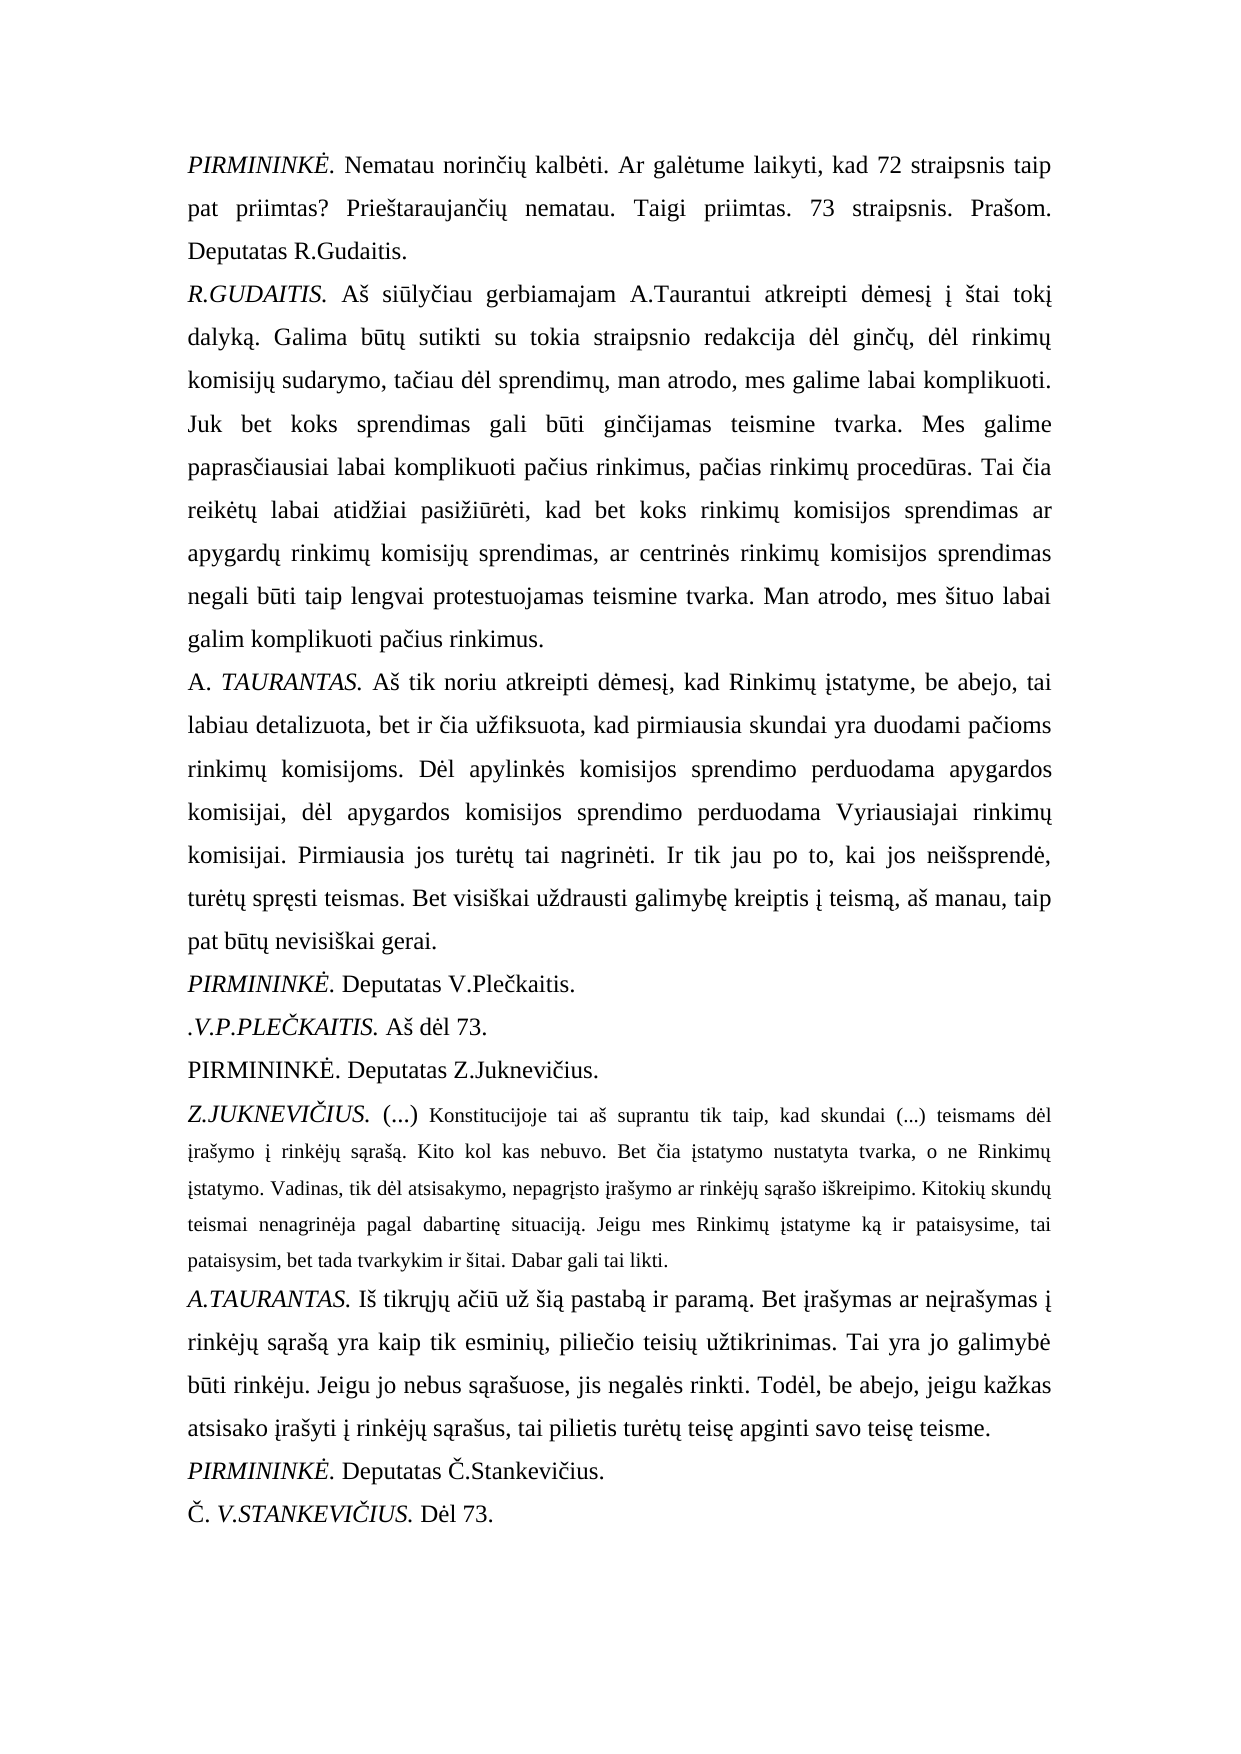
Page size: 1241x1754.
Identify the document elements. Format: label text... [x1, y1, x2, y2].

text PIRMININKĖ. Deputatas Č.Stankevičius. [187, 1456, 1053, 1485]
text R.GUDAITIS. Aš siūlyčiau gerbiamajam A.Taurantui atkreipti dėmesį į štai tokį dalyką. Galima būtų sutikti su tokia straipsnio redakcija dėl ginčų, dėl rinkimų komisijų sudarymo, tačiau dėl sprendimų, man atrodo, mes galime labai komplikuoti. Juk bet koks sprendimas gali būti ginčijamas teismine tvarka. Mes galime paprasčiausiai labai komplikuoti pačius rinkimus, pačias rinkimų procedūras. Tai čia reikėtų labai atidžiai pasižiūrėti, kad bet koks rinkimų komisijos sprendimas ar apygardų rinkimų komisijų sprendimas, ar centrinės rinkimų komisijos sprendimas negali būti taip lengvai protestuojamas teismine tvarka. Man atrodo, mes šituo labai galim komplikuoti pačius rinkimus. [187, 279, 1053, 653]
text Z.JUKNEVIČIUS. (...) Konstitucijoje tai aš suprantu tik taip, kad skundai (...) teismams dėl įrašymo į rinkėjų sąrašą. Kito kol kas nebuvo. Bet čia įstatymo nustatyta tvarka, o ne Rinkimų įstatymo. Vadinas, tik dėl atsisakymo, nepagrįsto įrašymo ar rinkėjų sąrašo iškreipimo. Kitokių skundų teismai nenagrinėja pagal dabartinę situaciją. Jeigu mes Rinkimų įstatyme ką ir pataisysime, tai pataisysim, bet tada tvarkykim ir šitai. Dabar gali tai likti. [187, 1099, 1053, 1272]
text PIRMININKĖ. Deputatas V.Plečkaitis. [187, 969, 1053, 998]
text Č. V.STANKEVIČIUS. Dėl 73. [187, 1499, 1053, 1528]
text A. TAURANTAS. Aš tik noriu atkreipti dėmesį, kad Rinkimų įstatyme, be abejo, tai labiau detalizuota, bet ir čia užfiksuota, kad pirmiausia skundai yra duodami pačioms rinkimų komisijoms. Dėl apylinkės komisijos sprendimo perduodama apygardos komisijai, dėl apygardos komisijos sprendimo perduodama Vyriausiajai rinkimų komisijai. Pirmiausia jos turėtų tai nagrinėti. Ir tik jau po to, kai jos neišsprendė, turėtų spręsti teismas. Bet visiškai uždrausti galimybę kreiptis į teismą, aš manau, taip pat būtų nevisiškai gerai. [187, 667, 1053, 955]
text A.TAURANTAS. Iš tikrųjų ačiū už šią pastabą ir paramą. Bet įrašymas ar neįrašymas į rinkėjų sąrašą yra kaip tik esminių, piliečio teisių užtikrinimas. Tai yra jo galimybė būti rinkėju. Jeigu jo nebus sąrašuose, jis negalės rinkti. Todėl, be abejo, jeigu kažkas atsisako įrašyti į rinkėjų sąrašus, tai pilietis turėtų teisę apginti savo teisę teisme. [187, 1284, 1053, 1442]
text PIRMININKĖ. Nematau norinčių kalbėti. Ar galėtume laikyti, kad 72 straipsnis taip pat priimtas? Prieštaraujančių nematau. Taigi priimtas. 73 straipsnis. Prašom. Deputatas R.Gudaitis. [187, 150, 1053, 265]
text .V.P.PLEČKAITIS. Aš dėl 73. [187, 1012, 1053, 1041]
text PIRMININKĖ. Deputatas Z.Juknevičius. [187, 1056, 1053, 1084]
